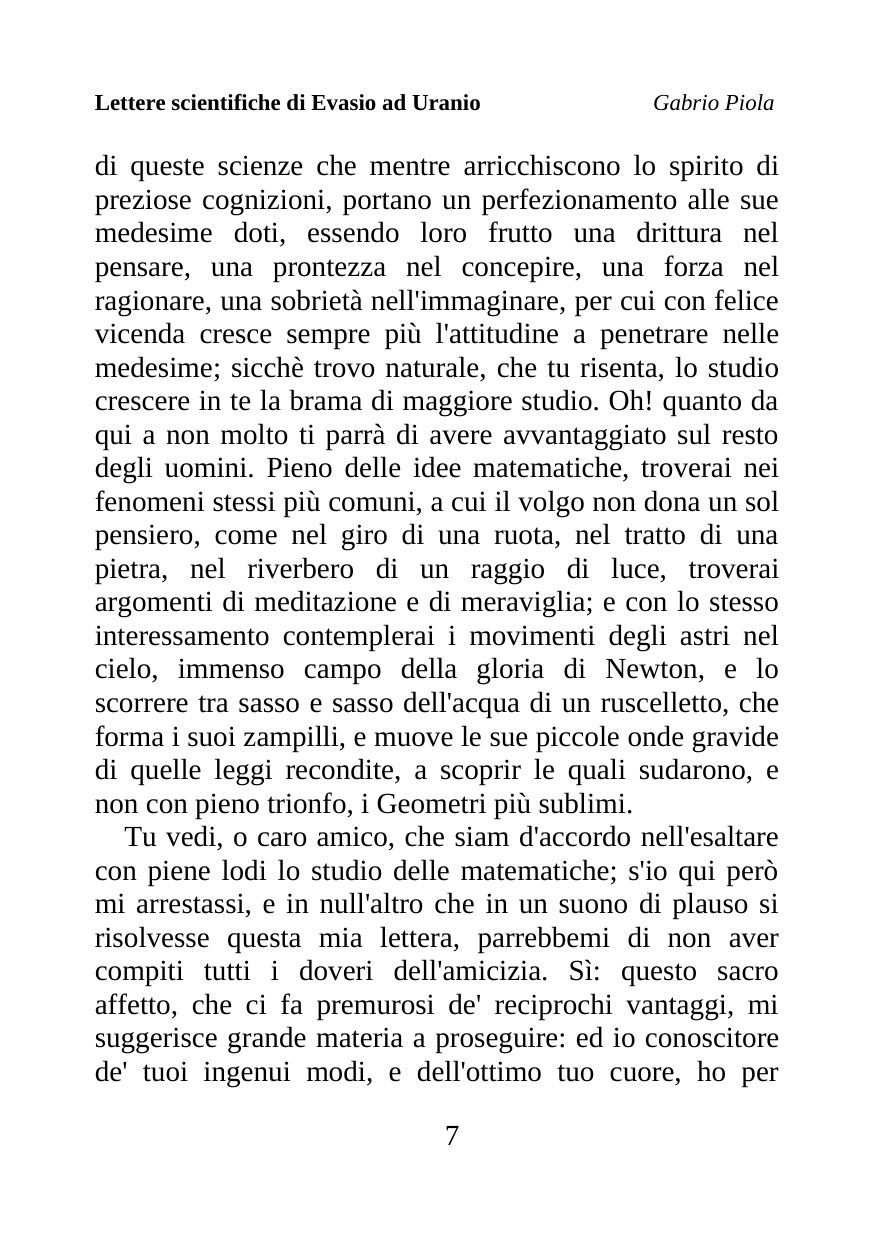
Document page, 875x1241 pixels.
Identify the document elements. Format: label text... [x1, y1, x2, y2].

text Tu vedi, o caro amico, che siam d'accordo nell'esaltare con piene lodi lo studio delle matematiche; s'io qui però mi arrestassi, e in null'altro che in un suono di plauso si risolvesse questa mia lettera, parrebbemi di non aver compiti tutti i doveri dell'amicizia. Sì: questo sacro affetto, che ci fa premurosi de' reciprochi vantaggi, mi suggerisce grande materia a proseguire: ed io conoscitore de' tuoi ingenui modi, e dell'ottimo tuo cuore, ho per [94, 819, 779, 1088]
text di queste scienze che mentre arricchiscono lo spirito di preziose cognizioni, portano un perfezionamento alle sue medesime doti, essendo loro frutto una drittura nel pensare, una prontezza nel concepire, una forza nel ragionare, una sobrietà nell'immaginare, per cui con felice vicenda cresce sempre più l'attitudine a penetrare nelle medesime; sicchè trovo naturale, che tu risenta, lo studio crescere in te la brama di maggiore studio. Oh! quanto da qui a non molto ti parrà di avere avvantaggiato sul resto degli uomini. Pieno delle idee matematiche, troverai nei fenomeni stessi più comuni, a cui il volgo non dona un sol pensiero, come nel giro di una ruota, nel tratto di una pietra, nel riverbero di un raggio di luce, troverai argomenti di meditazione e di meraviglia; e con lo stesso interessamento contemplerai i movimenti degli astri nel cielo, immenso campo della gloria di Newton, e lo scorrere tra sasso e sasso dell'acqua di un ruscelletto, che forma i suoi zampilli, e muove le sue piccole onde gravide di quelle leggi recondite, a scoprir le quali sudarono, e non con pieno trionfo, i Geometri più sublimi. [94, 148, 779, 819]
